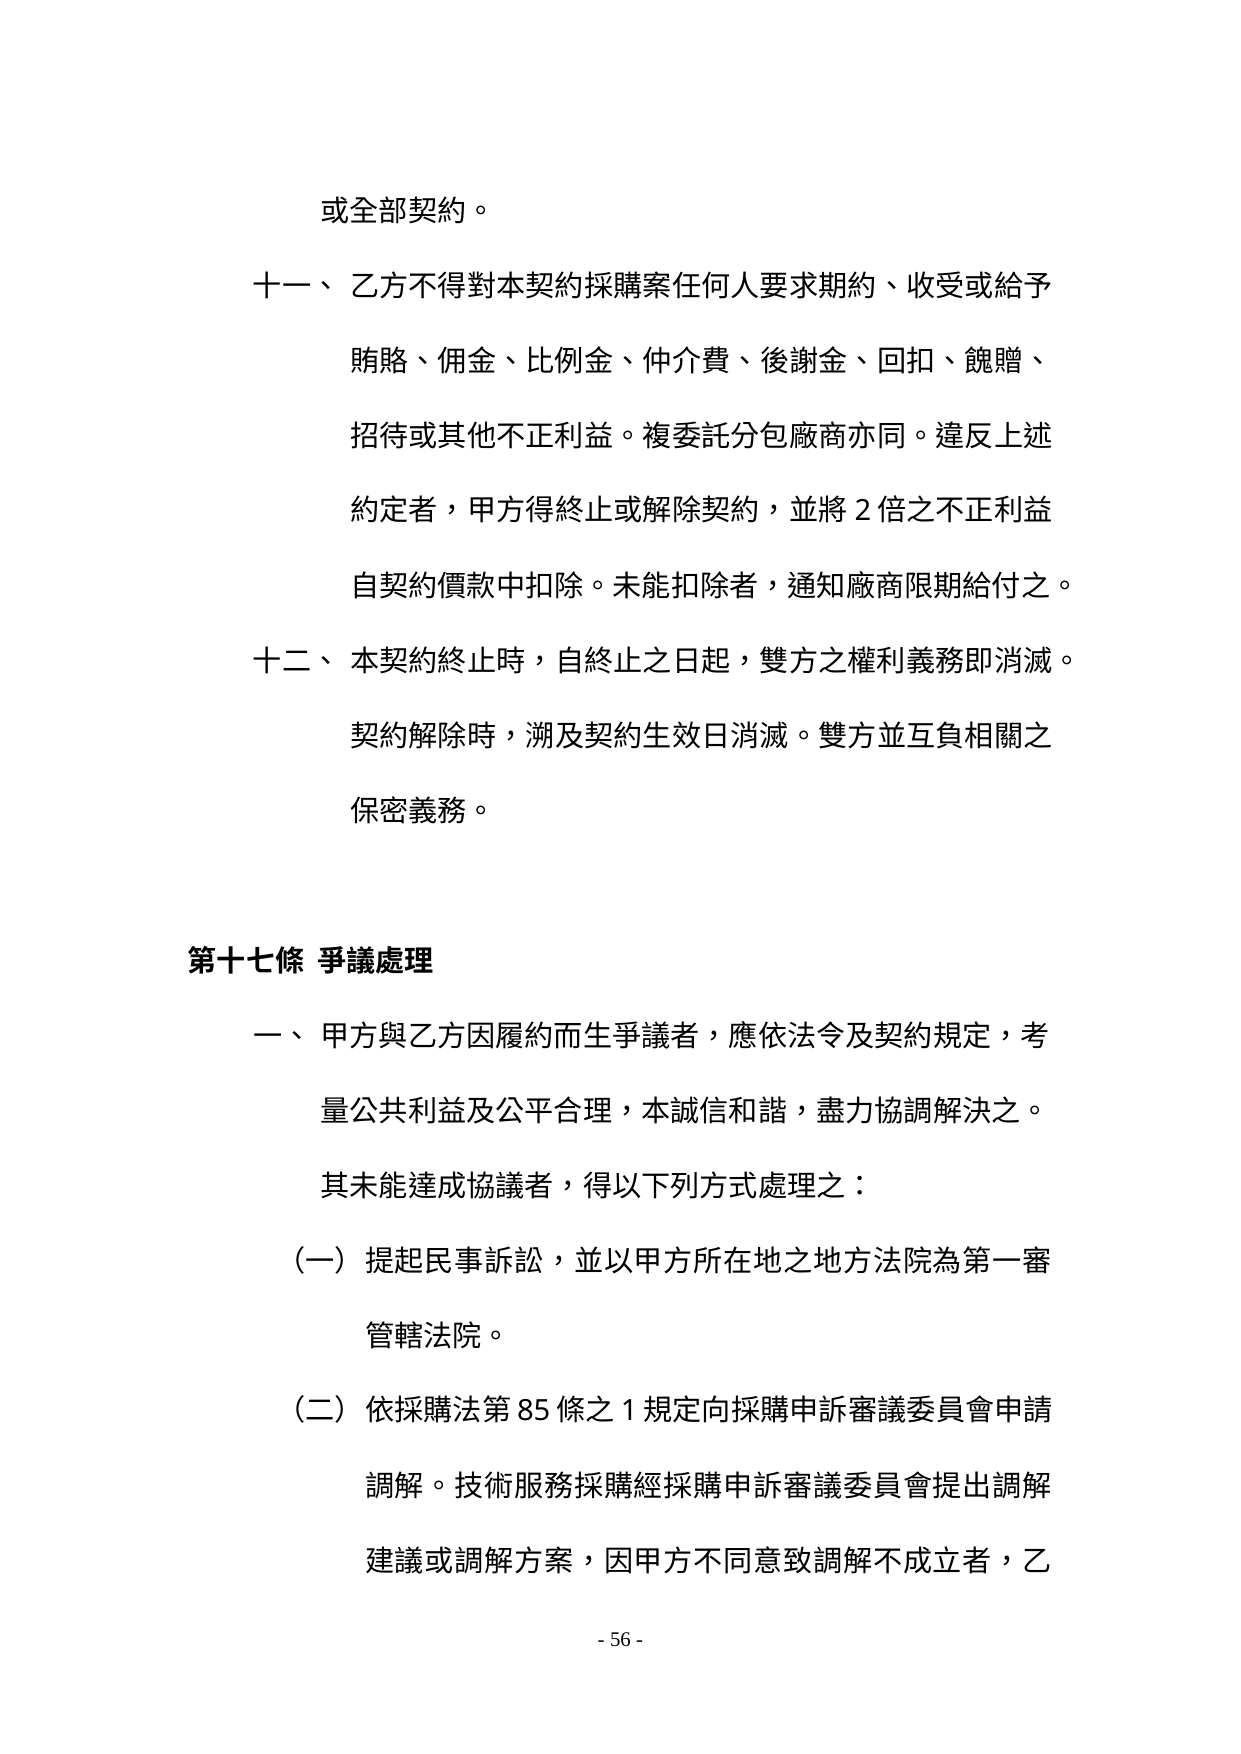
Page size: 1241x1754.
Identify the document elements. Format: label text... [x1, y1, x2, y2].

list 乙方不得對本契約採購案任何人要求期約、收受或給予賄賂、佣金、比例金、仲介費、後謝金、回扣、餽贈、招待或其他不正利益。複委託分包廠商亦同。違反上述約定者，甲方得終止或解除契約，並將2倍之不正利益自契約價款中扣除。未能扣除者，通知廠商限期給付之。 [253, 239, 1053, 614]
list 或全部契約。 [253, 164, 1053, 239]
list 本契約終止時，自終止之日起，雙方之權利義務即消滅。契約解除時，溯及契約生效日消滅。雙方並互負相關之保密義務。 [253, 614, 1053, 839]
text 第十七條 爭議處理 [187, 914, 1053, 989]
list 甲方與乙方因履約而生爭議者，應依法令及契約規定，考量公共利益及公平合理，本誠信和諧，盡力協調解決之。其未能達成協議者，得以下列方式處理之： [253, 989, 1053, 1214]
list 提起民事訴訟，並以甲方所在地之地方法院為第一審管轄法院。 [276, 1214, 1053, 1364]
list 依採購法第85條之1規定向採購申訴審議委員會申請調解。技術服務採購經採購申訴審議委員會提出調解建議或調解方案，因甲方不同意致調解不成立者，乙 [276, 1364, 1053, 1589]
